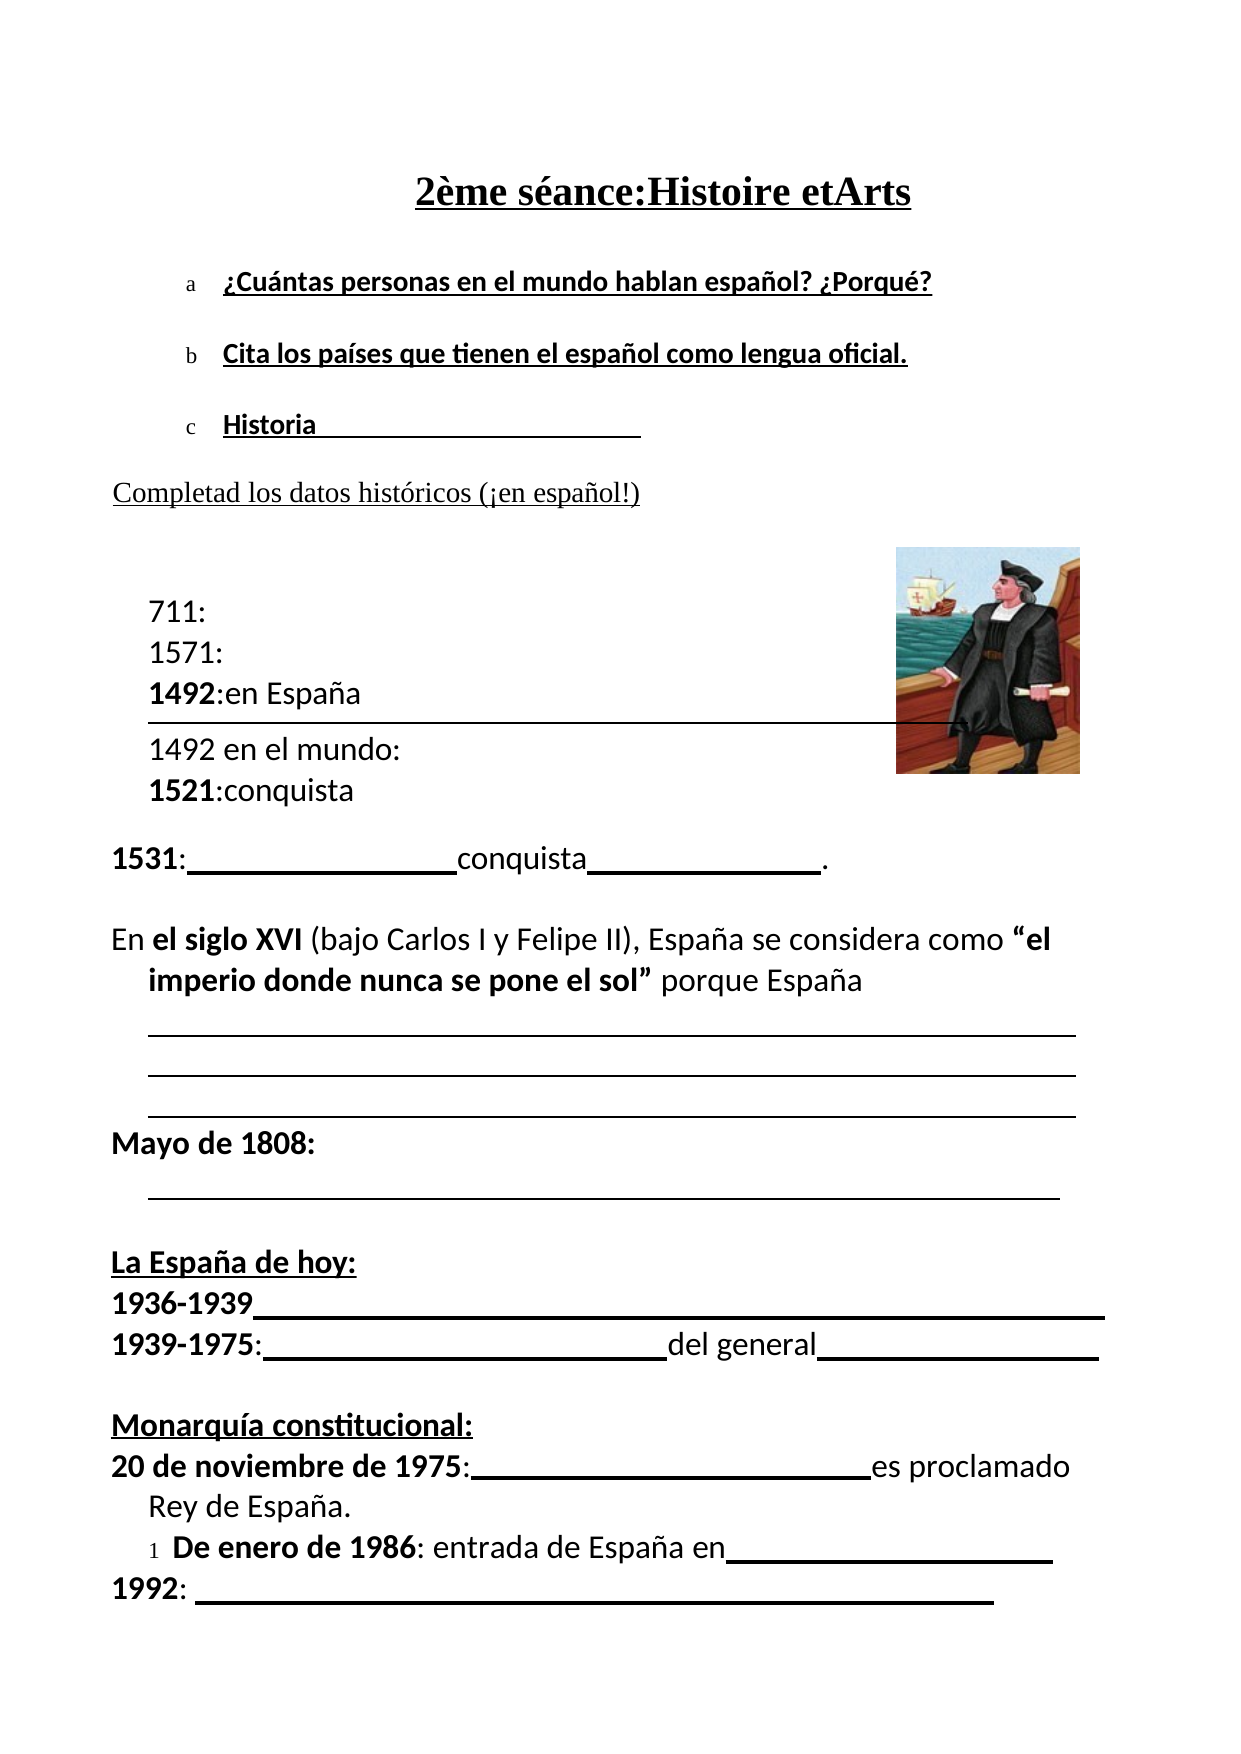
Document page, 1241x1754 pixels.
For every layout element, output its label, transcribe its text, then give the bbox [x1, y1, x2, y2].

text Mayo de 1808: [111, 1111, 1240, 1163]
text 1939-1975: del general [111, 1322, 1240, 1363]
text 1571: [148, 631, 1240, 672]
subtitle 2ème séance:Histoire etArts [86, 166, 1240, 214]
text Monarquía constitucional: [111, 1404, 1240, 1445]
picture [896, 712, 1080, 728]
text 1936-1939 [111, 1282, 1240, 1322]
list Historia [186, 406, 1240, 442]
text En el siglo XVI (bajo Carlos I y Felipe II), España se considera como “el imperio donde nunca se pone el sol” porque España [111, 918, 1080, 999]
text Completad los datos históricos (¡en español!) [112, 476, 1240, 509]
text 1992: [111, 1567, 1240, 1608]
text 20 de noviembre de 1975: es proclamado Rey de España. [111, 1445, 1071, 1526]
list ¿Cuántas personas en el mundo hablan español? ¿Porqué? [186, 263, 1240, 299]
list Cita los países que tienen el español como lengua oficial. [186, 335, 1240, 370]
text 711: [148, 590, 1240, 631]
picture [896, 547, 1080, 590]
text La España de hoy: [111, 1241, 1240, 1282]
text 1492 en el mundo: [148, 728, 1240, 769]
text 1521:conquista [148, 769, 1240, 810]
text 1492:en España [148, 672, 1240, 712]
text 1531: conquista . [111, 837, 1240, 877]
list De enero de 1986: entrada de España en [148, 1526, 1240, 1567]
